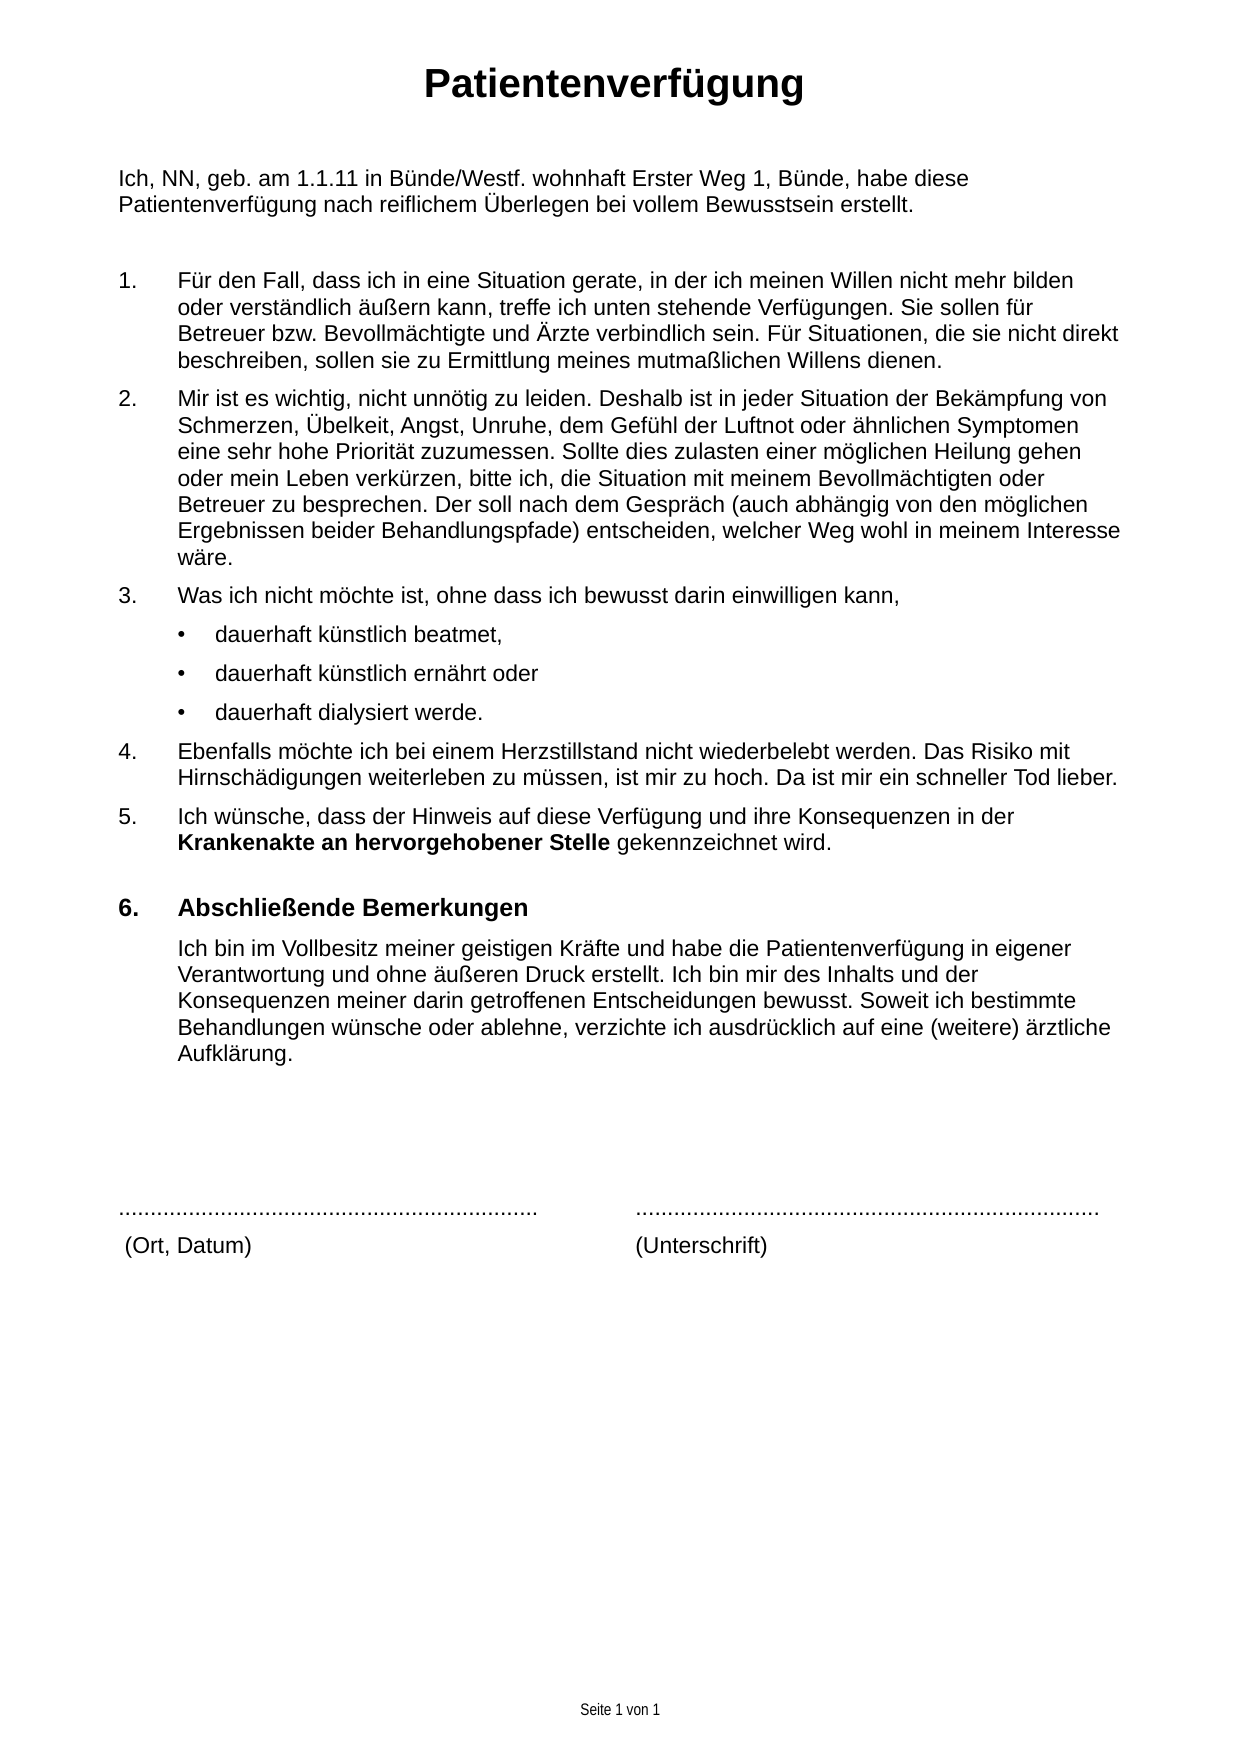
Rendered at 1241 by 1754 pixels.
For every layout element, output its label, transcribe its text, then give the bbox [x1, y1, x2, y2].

text (Ort, Datum) (Unterschrift) [118, 1232, 1122, 1258]
text 4. Ebenfalls möchte ich bei einem Herzstillstand nicht wiederbelebt werden. Das Risiko mit Hirnschädigungen weiterleben zu müssen, ist mir zu hoch. Da ist mir ein schneller Tod lieber. [118, 738, 1122, 791]
text 1. Für den Fall, dass ich in eine Situation gerate, in der ich meinen Willen nicht mehr bilden oder verständlich äußern kann, treffe ich unten stehende Verfügungen. Sie sollen für Betreuer bzw. Bevollmächtigte und Ärzte verbindlich sein. Für Situationen, die sie nicht direkt beschreiben, sollen sie zu Ermittlung meines mutmaßlichen Willens dienen. [118, 267, 1122, 373]
text 2. Mir ist es wichtig, nicht unnötig zu leiden. Deshalb ist in jeder Situation der Bekämpfung von Schmerzen, Übelkeit, Angst, Unruhe, dem Gefühl der Luftnot oder ähnlichen Symptomen eine sehr hohe Priorität zuzumessen. Sollte dies zulasten einer möglichen Heilung gehen oder mein Leben verkürzen, bitte ich, die Situation mit meinem Bevollmächtigten oder Betreuer zu besprechen. Der soll nach dem Gespräch (auch abhängig von den möglichen Ergebnissen beider Behandlungspfade) entscheiden, welcher Weg wohl in meinem Interesse wäre. [118, 385, 1122, 570]
list dauerhaft künstlich ernährt oder [177, 660, 1122, 686]
text .................................................................. ......................................................................... [118, 1194, 1122, 1220]
text Ich, NN, geb. am 1.1.11 in Bünde/Westf. wohnhaft Erster Weg 1, Bünde, habe diese Patientenverfügung nach reiflichem Überlegen bei vollem Bewusstsein erstellt. [118, 165, 1122, 218]
subtitle 6. Abschließende Bemerkungen [118, 893, 1122, 922]
list dauerhaft künstlich beatmet, [177, 621, 1122, 648]
text Ich bin im Vollbesitz meiner geistigen Kräfte und habe die Patientenverfügung in eigener Verantwortung und ohne äußeren Druck erstellt. Ich bin mir des Inhalts und der Konsequenzen meiner darin getroffenen Entscheidungen bewusst. Soweit ich bestimmte Behandlungen wünsche oder ablehne, verzichte ich ausdrücklich auf eine (weitere) ärztliche Aufklärung. [118, 934, 1122, 1066]
text 3. Was ich nicht möchte ist, ohne dass ich bewusst darin einwilligen kann, [118, 582, 1122, 609]
text 5. Ich wünsche, dass der Hinweis auf diese Verfügung und ihre Konsequenzen in der Krankenakte an hervorgehobener Stelle gekennzeichnet wird. [118, 803, 1122, 856]
list dauerhaft dialysiert werde. [177, 699, 1122, 725]
subtitle Patientenverfügung [118, 59, 1122, 106]
